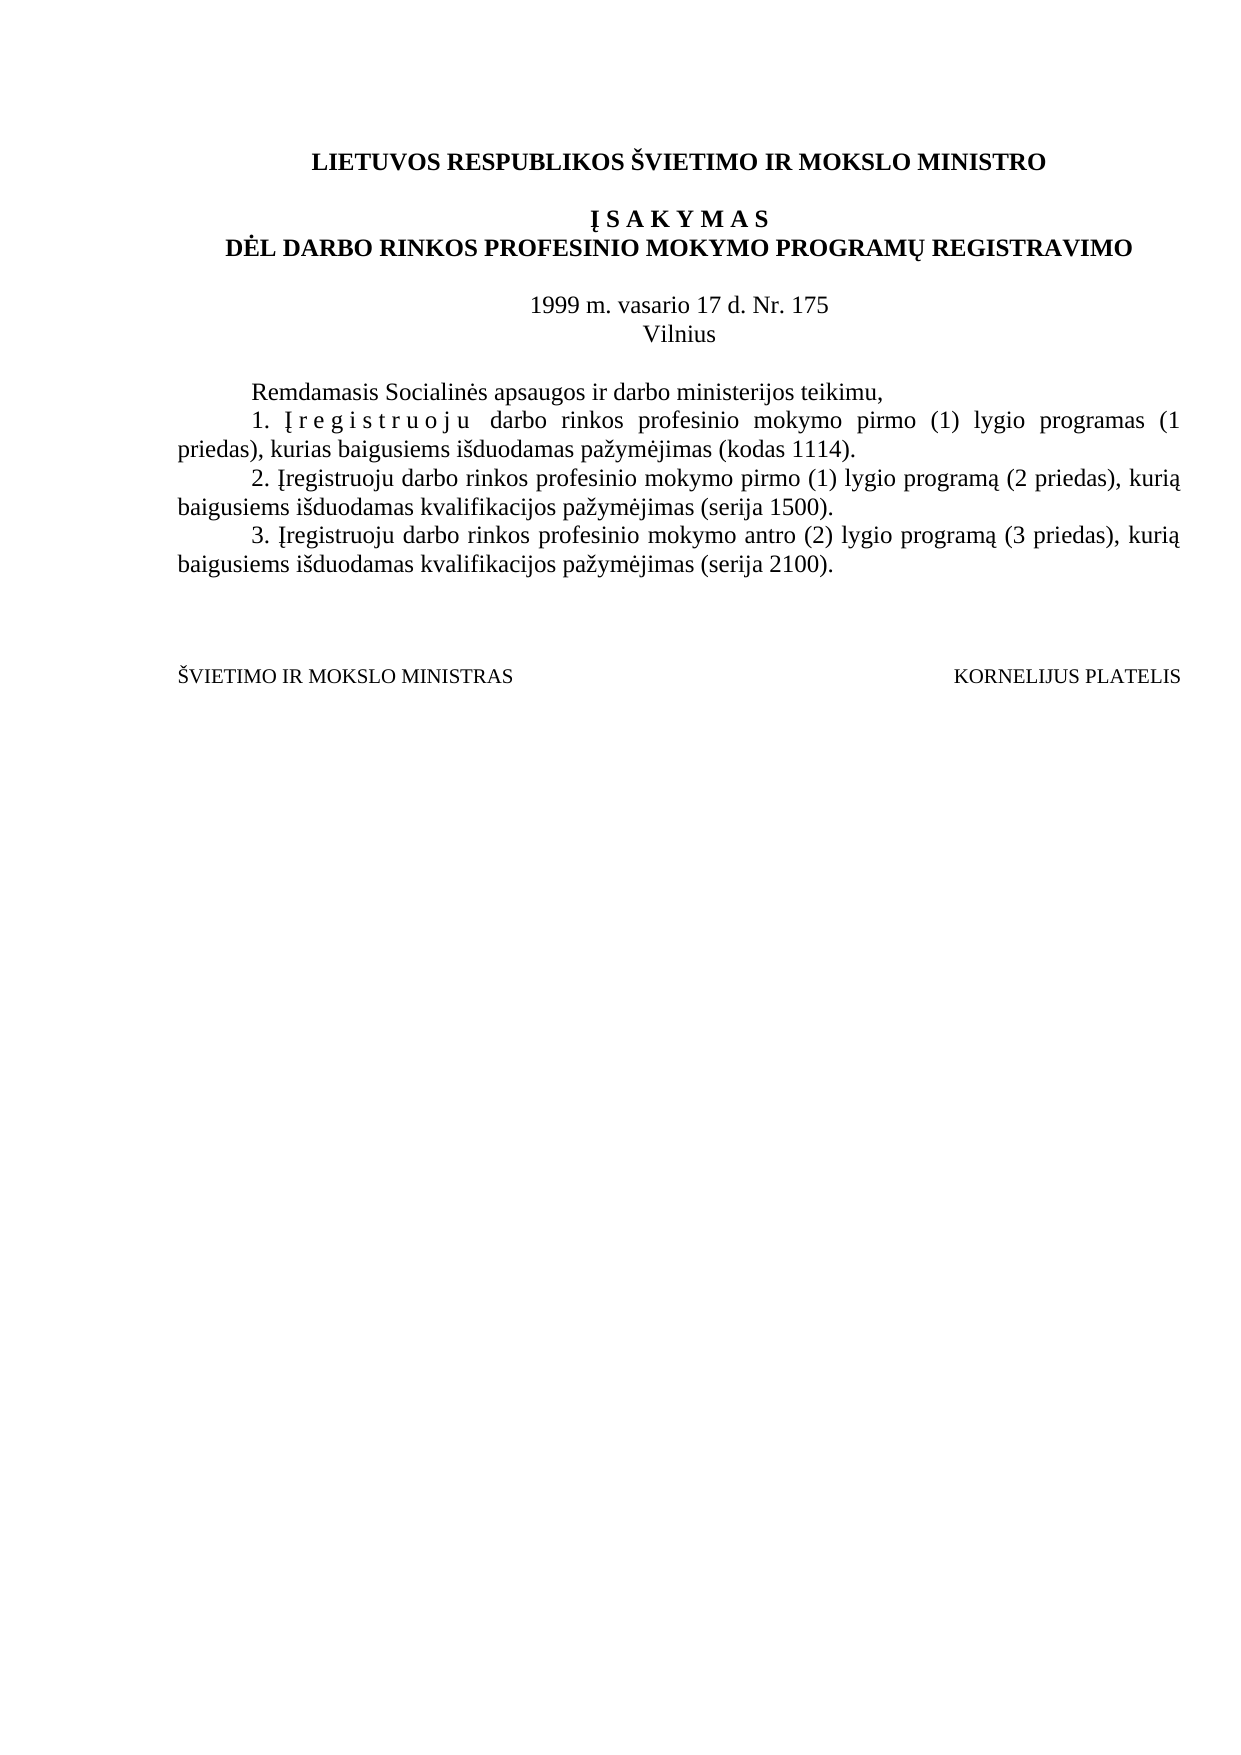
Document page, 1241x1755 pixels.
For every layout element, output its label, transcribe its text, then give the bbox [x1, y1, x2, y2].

text Vilnius [177, 319, 1181, 348]
text Į S A K Y M A S [177, 204, 1181, 233]
text LIETUVOS RESPUBLIKOS ŠVIETIMO IR MOKSLO MINISTRO [177, 147, 1181, 176]
text 3. Įregistruoju darbo rinkos profesinio mokymo antro (2) lygio programą (3 priedas), kurią baigusiems išduodamas kvalifikacijos pažymėjimas (serija 2100). [177, 521, 1181, 578]
text DĖL DARBO RINKOS PROFESINIO MOKYMO PROGRAMŲ REGISTRAVIMO [177, 233, 1181, 262]
text ŠVIETIMO IR MOKSLO MINISTRAS KORNELIJUS PLATELIS [177, 664, 1181, 688]
text 1. Įregistruoju darbo rinkos profesinio mokymo pirmo (1) lygio programas (1 priedas), kurias baigusiems išduodamas pažymėjimas (kodas 1114). [177, 406, 1181, 463]
text 2. Įregistruoju darbo rinkos profesinio mokymo pirmo (1) lygio programą (2 priedas), kurią baigusiems išduodamas kvalifikacijos pažymėjimas (serija 1500). [177, 463, 1181, 521]
text Remdamasis Socialinės apsaugos ir darbo ministerijos teikimu, [177, 377, 1181, 406]
text 1999 m. vasario 17 d. Nr. 175 [177, 291, 1181, 319]
